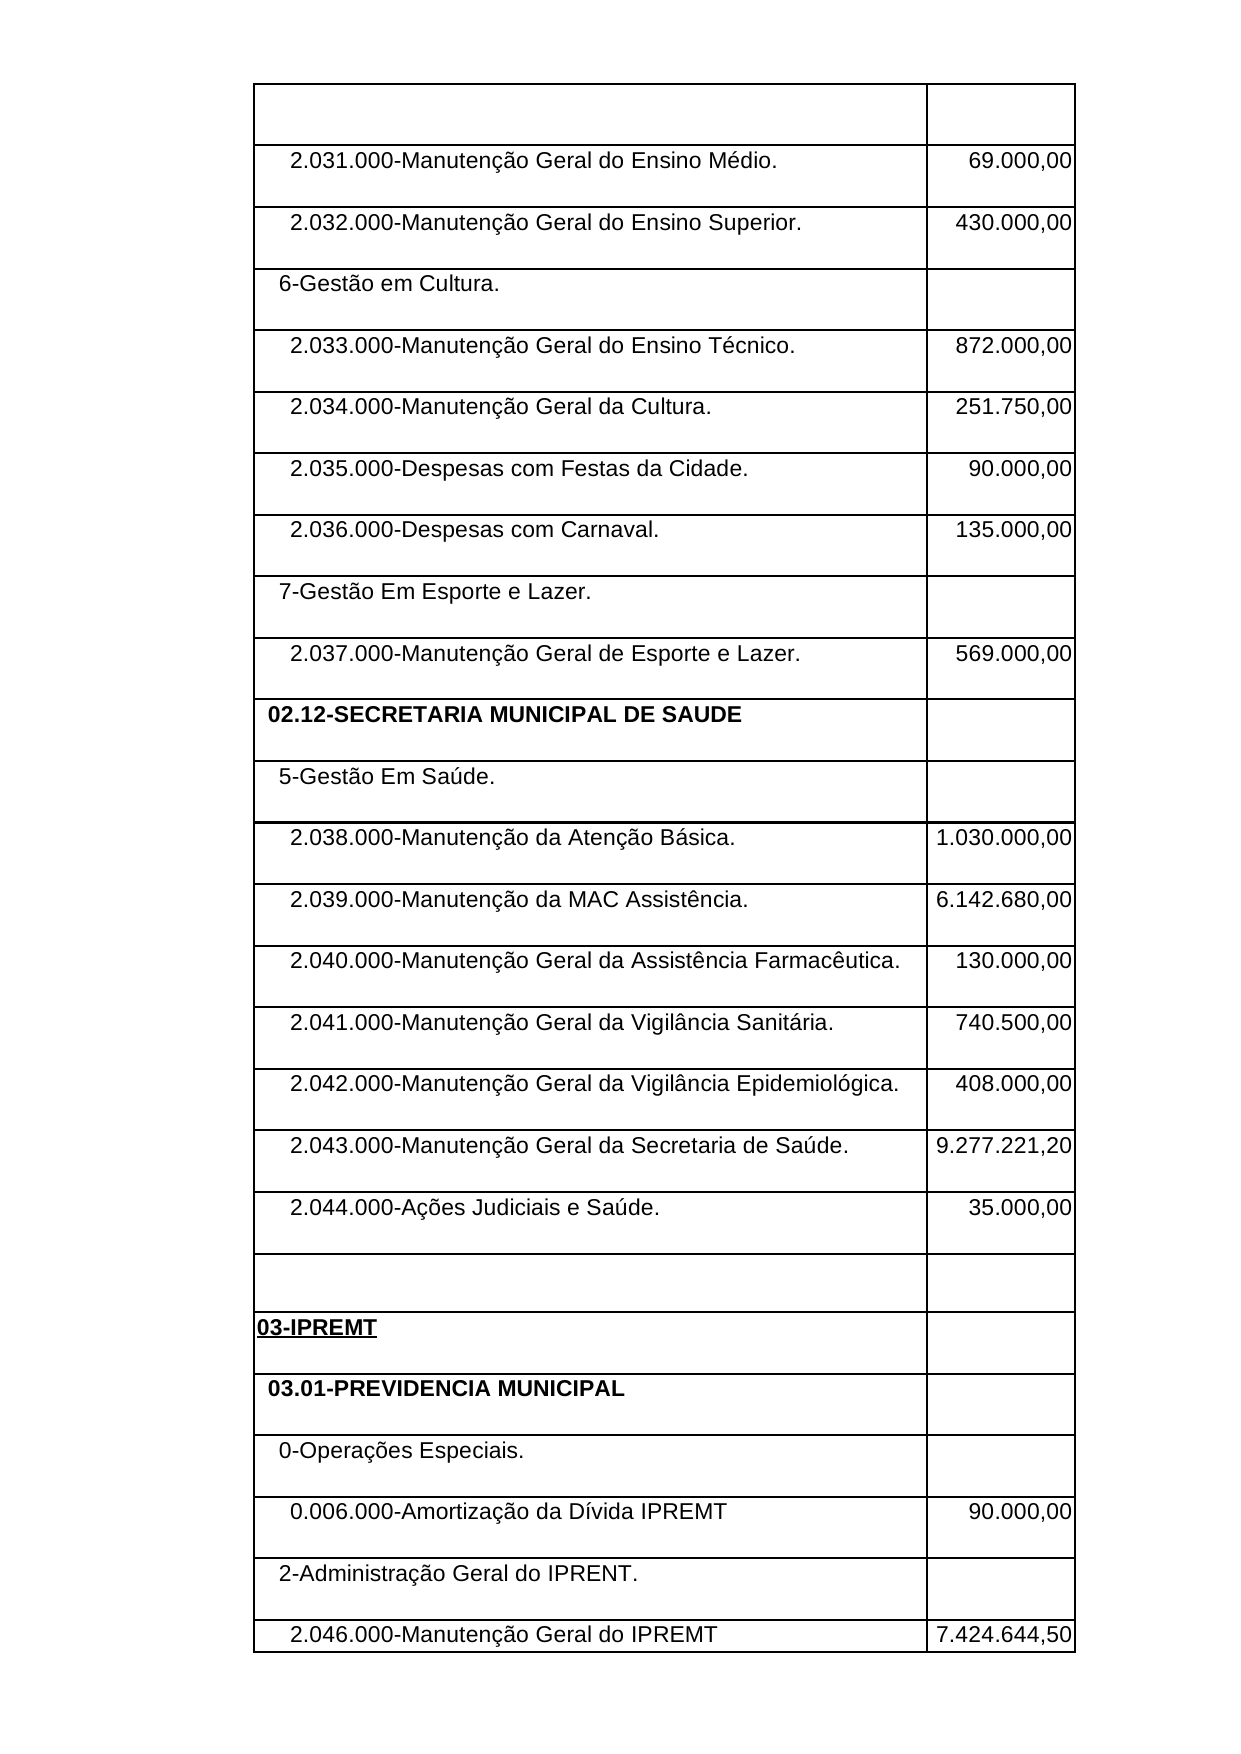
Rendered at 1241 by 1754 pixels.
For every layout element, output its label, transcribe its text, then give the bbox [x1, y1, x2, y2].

table_cell 2.046.000-Manutenção Geral do IPREMT [255, 1621, 926, 1651]
table_cell 7-Gestão Em Esporte e Lazer. [255, 577, 926, 637]
table_cell 2.032.000-Manutenção Geral do Ensino Superior. [255, 208, 926, 267]
table_cell 130.000,00 [928, 947, 1074, 1006]
table_cell 2.033.000-Manutenção Geral do Ensino Técnico. [255, 331, 926, 391]
table_cell 9.277.221,20 [928, 1131, 1074, 1191]
table_cell 5-Gestão Em Saúde. [255, 762, 926, 821]
table_cell 1.030.000,00 [928, 824, 1074, 883]
table_cell 135.000,00 [928, 516, 1074, 575]
table_cell 569.000,00 [928, 639, 1074, 698]
table_cell [928, 270, 1074, 329]
table_cell 90.000,00 [928, 1498, 1074, 1557]
table_cell 02.12-SECRETARIA MUNICIPAL DE SAUDE [255, 700, 926, 760]
table_cell 0-Operações Especiais. [255, 1436, 926, 1496]
table_cell 2.042.000-Manutenção Geral da Vigilância Epidemiológica. [255, 1070, 926, 1129]
table_cell [928, 577, 1074, 637]
table_cell [928, 1255, 1074, 1311]
table_cell 6.142.680,00 [928, 885, 1074, 944]
table_cell 2.036.000-Despesas com Carnaval. [255, 516, 926, 575]
table_cell [928, 1559, 1074, 1619]
table_cell 2-Administração Geral do IPRENT. [255, 1559, 926, 1619]
table_cell 872.000,00 [928, 331, 1074, 391]
table_cell 2.044.000-Ações Judiciais e Saúde. [255, 1193, 926, 1252]
table_cell 251.750,00 [928, 393, 1074, 452]
table_cell 2.037.000-Manutenção Geral de Esporte e Lazer. [255, 639, 926, 698]
table_cell 2.043.000-Manutenção Geral da Secretaria de Saúde. [255, 1131, 926, 1191]
table_cell 35.000,00 [928, 1193, 1074, 1252]
table_cell 2.040.000-Manutenção Geral da Assistência Farmacêutica. [255, 947, 926, 1006]
table_cell [928, 700, 1074, 760]
table_cell [255, 85, 926, 144]
table_cell 740.500,00 [928, 1008, 1074, 1068]
table_cell [928, 1375, 1074, 1434]
table_cell [928, 1313, 1074, 1372]
table_cell [255, 1255, 926, 1311]
table_cell 7.424.644,50 [928, 1621, 1074, 1651]
table_cell 2.034.000-Manutenção Geral da Cultura. [255, 393, 926, 452]
table_cell 430.000,00 [928, 208, 1074, 267]
table_cell 03.01-PREVIDENCIA MUNICIPAL [255, 1375, 926, 1434]
table_cell 2.038.000-Manutenção da Atenção Básica. [255, 824, 926, 883]
table_cell 69.000,00 [928, 146, 1074, 206]
table_cell 6-Gestão em Cultura. [255, 270, 926, 329]
table_cell [928, 85, 1074, 144]
table_cell [928, 1436, 1074, 1496]
table_cell 90.000,00 [928, 454, 1074, 514]
table_cell 2.035.000-Despesas com Festas da Cidade. [255, 454, 926, 514]
table_cell 2.039.000-Manutenção da MAC Assistência. [255, 885, 926, 944]
table_cell 03-IPREMT [255, 1313, 926, 1372]
table_cell 2.031.000-Manutenção Geral do Ensino Médio. [255, 146, 926, 206]
table_cell 0.006.000-Amortização da Dívida IPREMT [255, 1498, 926, 1557]
table_cell 408.000,00 [928, 1070, 1074, 1129]
table_cell [928, 762, 1074, 821]
table_cell 2.041.000-Manutenção Geral da Vigilância Sanitária. [255, 1008, 926, 1068]
